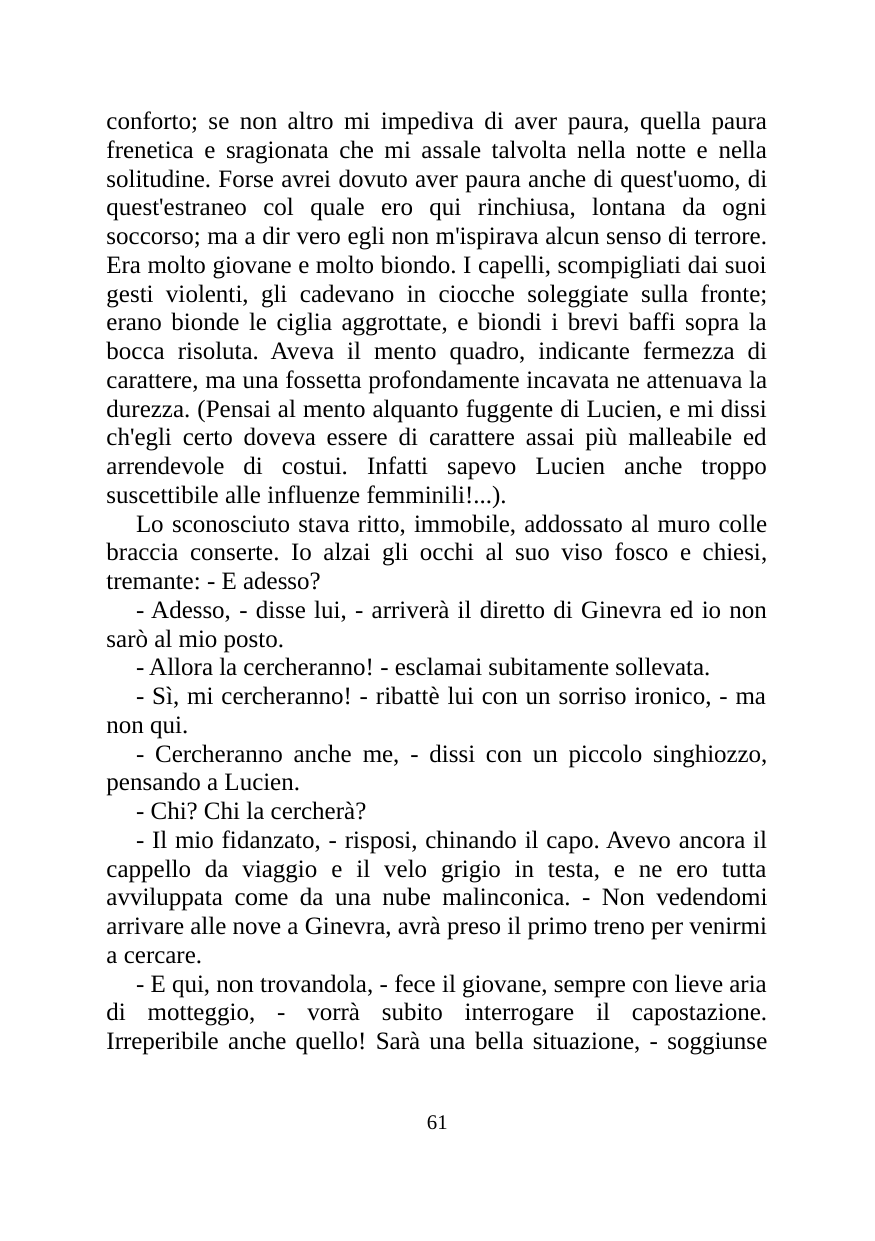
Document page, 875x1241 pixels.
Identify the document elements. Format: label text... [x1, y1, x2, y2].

text - Cercheranno anche me, - dissi con un piccolo singhiozzo, pensando a Lucien. [106, 739, 768, 796]
text - Sì, mi cercheranno! - ribattè lui con un sorriso ironico, - ma non qui. [106, 681, 768, 739]
text - E qui, non trovandola, - fece il giovane, sempre con lieve aria di motteggio, - vorrà subito interrogare il capostazione. Irreperibile anche quello! Sarà una bella situazione, - soggiunse [106, 969, 768, 1055]
text - Allora la cercheranno! - esclamai subitamente sollevata. [106, 652, 768, 681]
text Lo sconosciuto stava ritto, immobile, addossato al muro colle braccia conserte. Io alzai gli occhi al suo viso fosco e chiesi, tremante: - E adesso? [106, 509, 768, 595]
text - Il mio fidanzato, - risposi, chinando il capo. Avevo ancora il cappello da viaggio e il velo grigio in testa, e ne ero tutta avviluppata come da una nube malinconica. - Non vedendomi arrivare alle nove a Ginevra, avrà preso il primo treno per venirmi a cercare. [106, 825, 768, 969]
text - Adesso, - disse lui, - arriverà il diretto di Ginevra ed io non sarò al mio posto. [106, 595, 768, 652]
text - Chi? Chi la cercherà? [106, 796, 768, 825]
text conforto; se non altro mi impediva di aver paura, quella paura frenetica e sragionata che mi assale talvolta nella notte e nella solitudine. Forse avrei dovuto aver paura anche di quest'uomo, di quest'estraneo col quale ero qui rinchiusa, lontana da ogni soccorso; ma a dir vero egli non m'ispirava alcun senso di terrore. Era molto giovane e molto biondo. I capelli, scompigliati dai suoi gesti violenti, gli cadevano in ciocche soleggiate sulla fronte; erano bionde le ciglia aggrottate, e biondi i brevi baffi sopra la bocca risoluta. Aveva il mento quadro, indicante fermezza di carattere, ma una fossetta profondamente incavata ne attenuava la durezza. (Pensai al mento alquanto fuggente di Lucien, e mi dissi ch'egli certo doveva essere di carattere assai più malleabile ed arrendevole di costui. Infatti sapevo Lucien anche troppo suscettibile alle influenze femminili!...). [106, 106, 768, 509]
